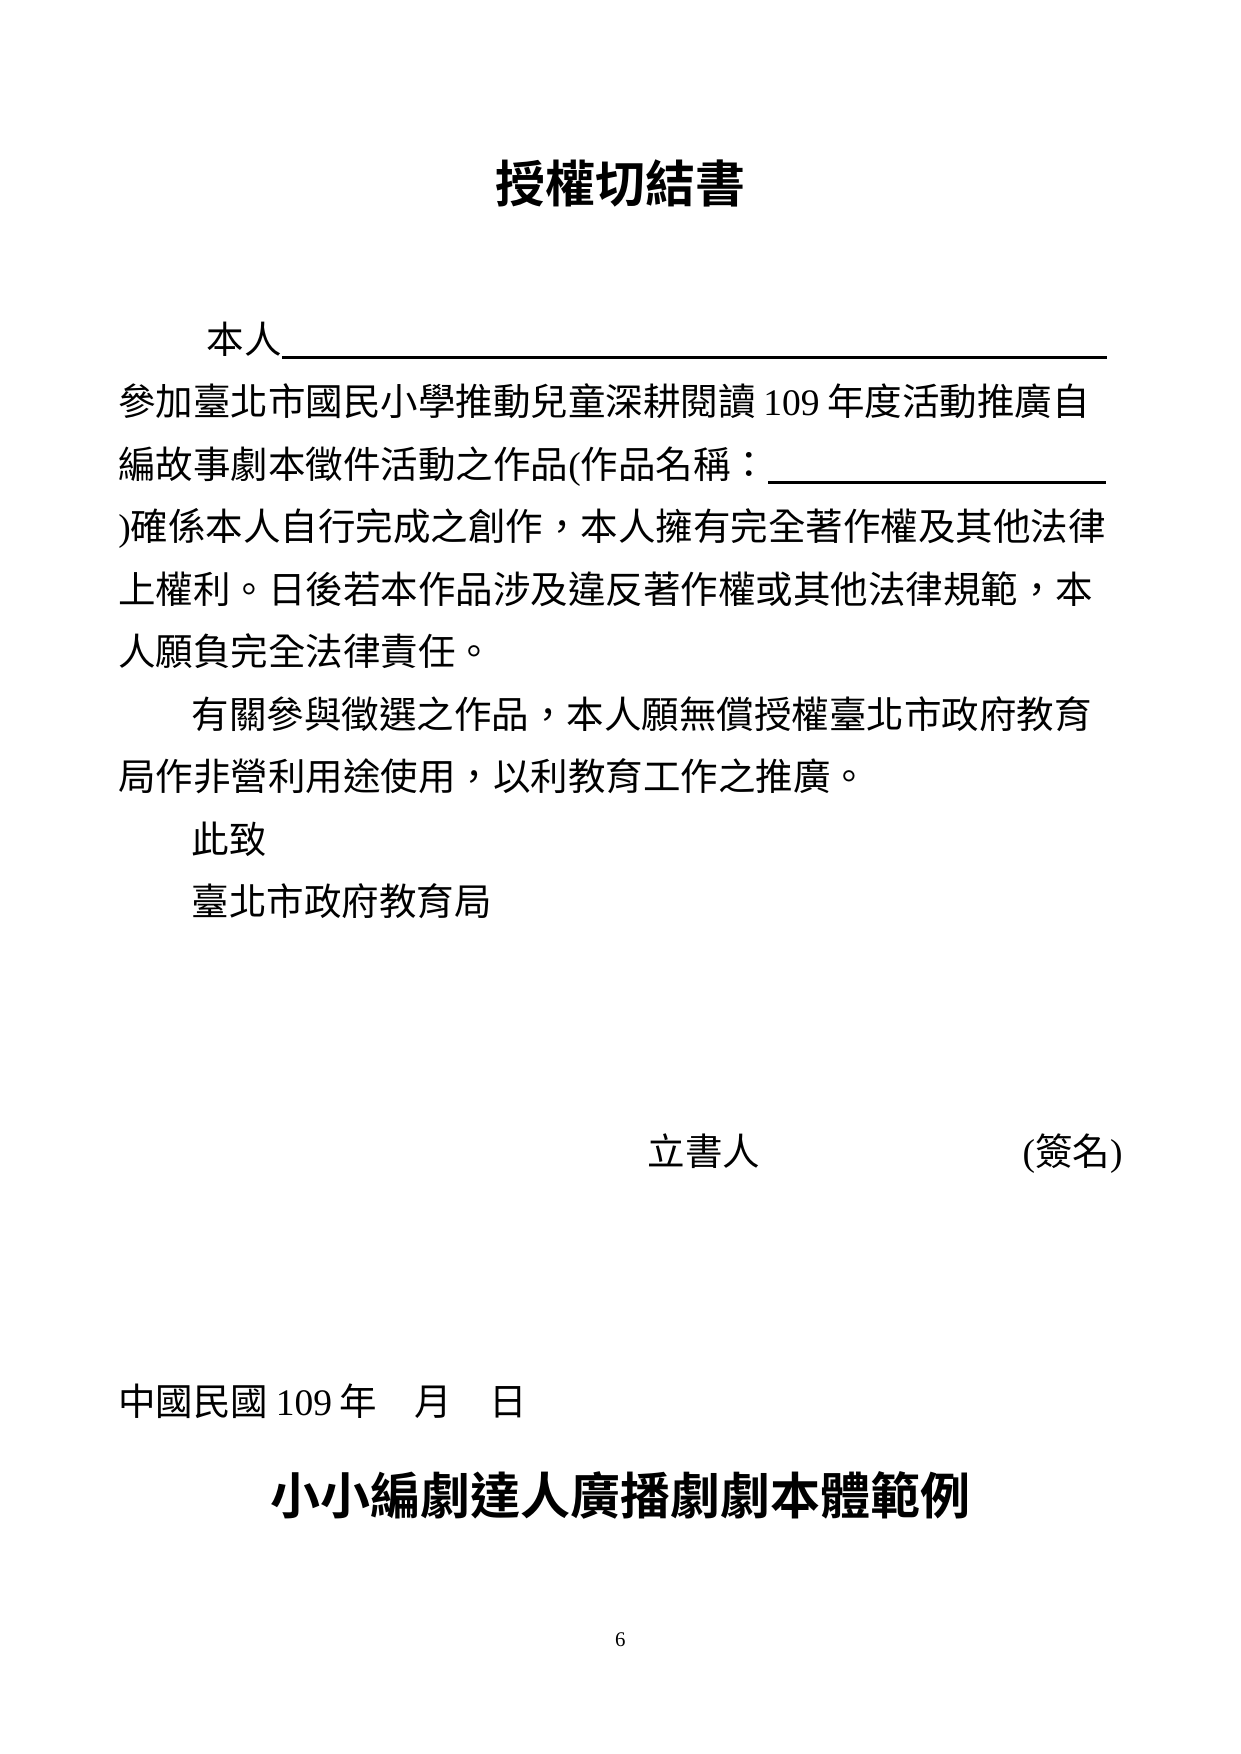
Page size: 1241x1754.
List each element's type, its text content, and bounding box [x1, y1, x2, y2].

text 有關參與徵選之作品，本人願無償授權臺北市政府教育局作非營利用途使用，以利教育工作之推廣。 [118, 670, 1122, 795]
text 小小編劇達人廣播劇劇本體範例 [118, 1420, 1122, 1545]
text 立書人 (簽名) [118, 1108, 1122, 1170]
text 中國民國109年 月 日 [118, 1358, 1122, 1420]
text 授權切結書 [118, 108, 1122, 233]
text 臺北市政府教育局 [118, 858, 1122, 920]
text 此致 [118, 795, 1122, 858]
text 本人 參加臺北市國民小學推動兒童深耕閱讀109年度活動推廣自編故事劇本徵件活動之作品(作品名稱： )確係本人自行完成之創作，本人擁有完全著作權及其他法律上權利。日後若本作品涉及違反著作權或其他法律規範，本人願負完全法律責任。 [118, 295, 1122, 670]
